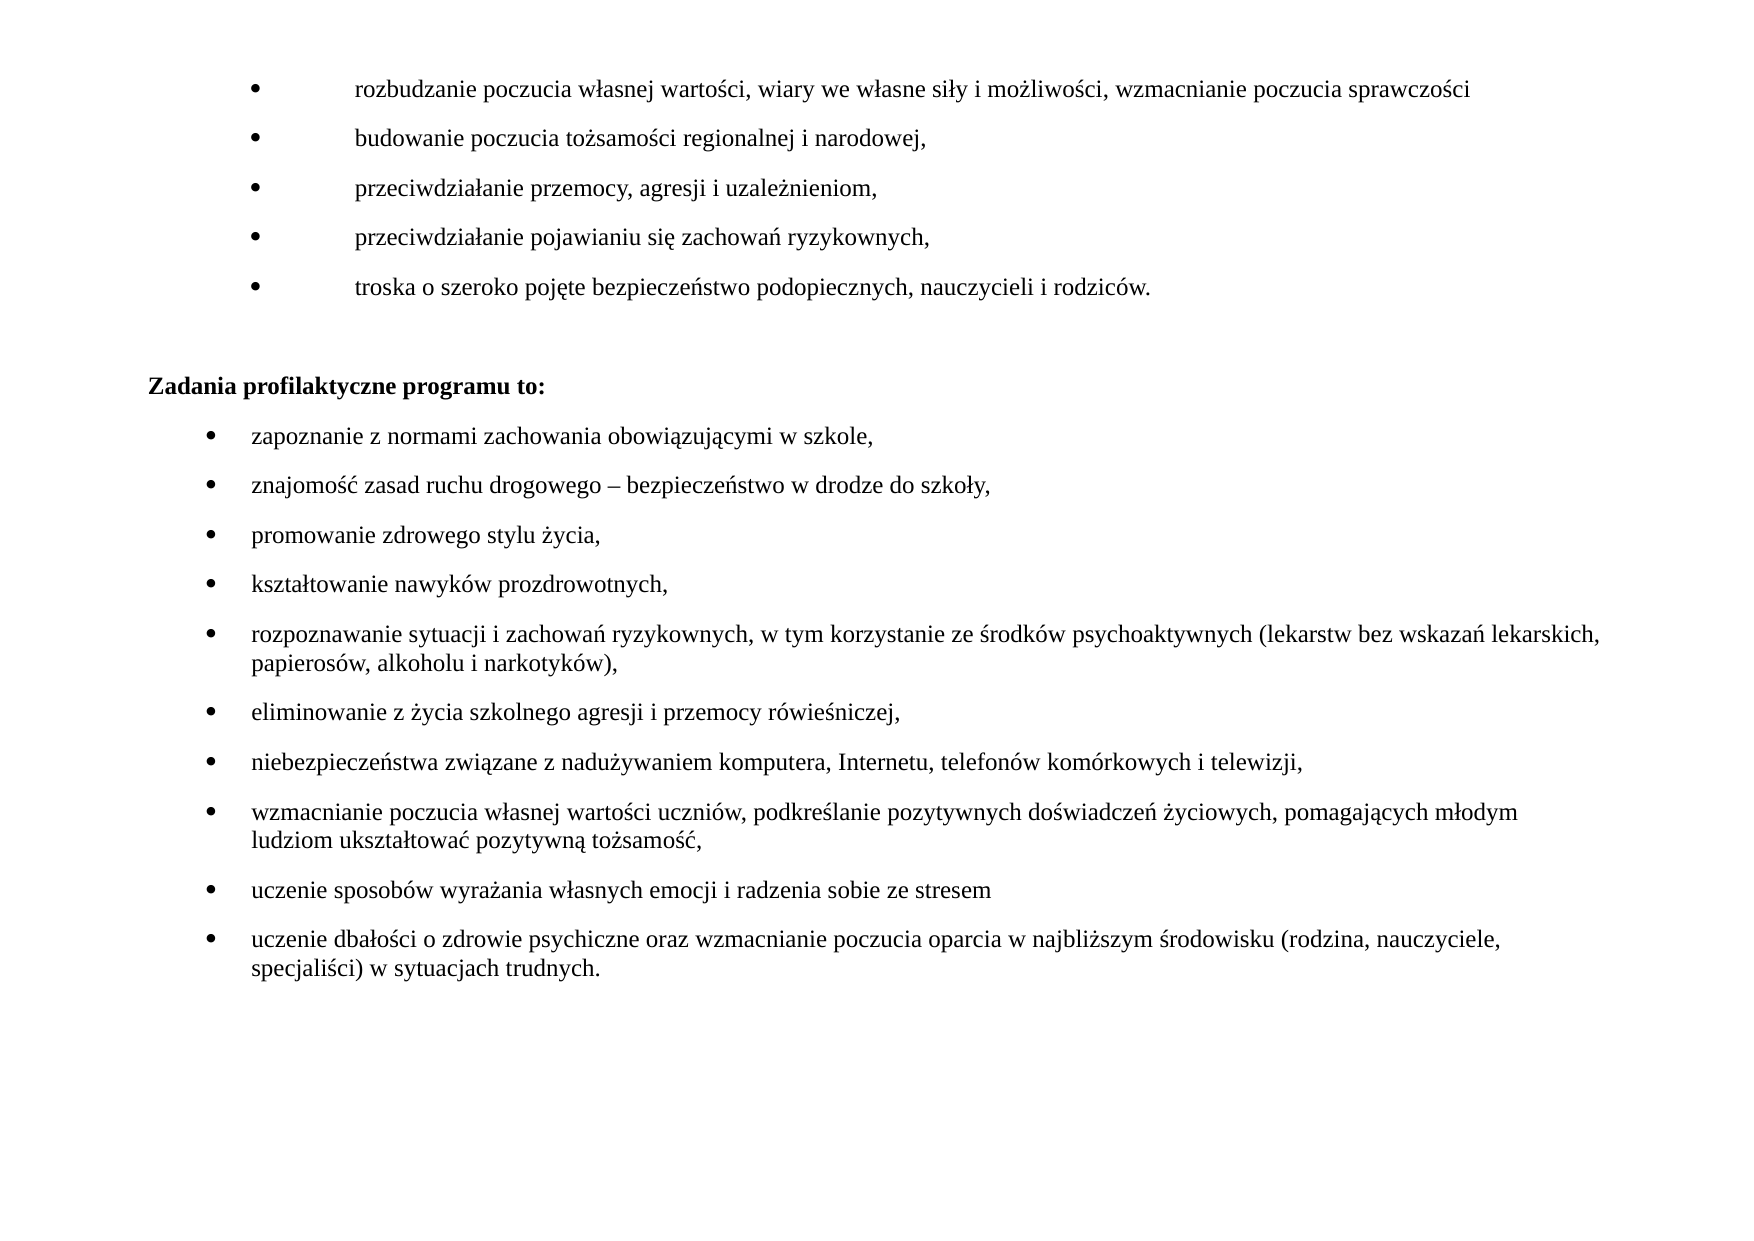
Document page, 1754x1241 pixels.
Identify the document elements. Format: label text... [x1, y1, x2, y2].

list promowanie zdrowego stylu życia, [207, 520, 1606, 549]
list przeciwdziałanie pojawianiu się zachowań ryzykownych, [251, 222, 1606, 251]
text Zadania profilaktyczne programu to: [148, 371, 1606, 400]
list znajomość zasad ruchu drogowego – bezpieczeństwo w drodze do szkoły, [207, 470, 1606, 499]
list wzmacnianie poczucia własnej wartości uczniów, podkreślanie pozytywnych doświadczeń życiowych, pomagających młodym ludziom ukształtować pozytywną tożsamość, [207, 797, 1606, 854]
list kształtowanie nawyków prozdrowotnych, [207, 569, 1606, 598]
list budowanie poczucia tożsamości regionalnej i narodowej, [251, 123, 1606, 152]
list niebezpieczeństwa związane z nadużywaniem komputera, Internetu, telefonów komórkowych i telewizji, [207, 747, 1606, 776]
list przeciwdziałanie przemocy, agresji i uzależnieniom, [251, 173, 1606, 202]
list rozbudzanie poczucia własnej wartości, wiary we własne siły i możliwości, wzmacnianie poczucia sprawczości [251, 74, 1606, 102]
list rozpoznawanie sytuacji i zachowań ryzykownych, w tym korzystanie ze środków psychoaktywnych (lekarstw bez wskazań lekarskich, papierosów, alkoholu i narkotyków), [207, 619, 1606, 677]
list troska o szeroko pojęte bezpieczeństwo podopiecznych, nauczycieli i rodziców. [251, 272, 1606, 301]
list eliminowanie z życia szkolnego agresji i przemocy rówieśniczej, [207, 697, 1606, 726]
list zapoznanie z normami zachowania obowiązującymi w szkole, [207, 421, 1606, 449]
list uczenie sposobów wyrażania własnych emocji i radzenia sobie ze stresem [207, 875, 1606, 904]
list uczenie dbałości o zdrowie psychiczne oraz wzmacnianie poczucia oparcia w najbliższym środowisku (rodzina, nauczyciele, specjaliści) w sytuacjach trudnych. [207, 924, 1606, 982]
